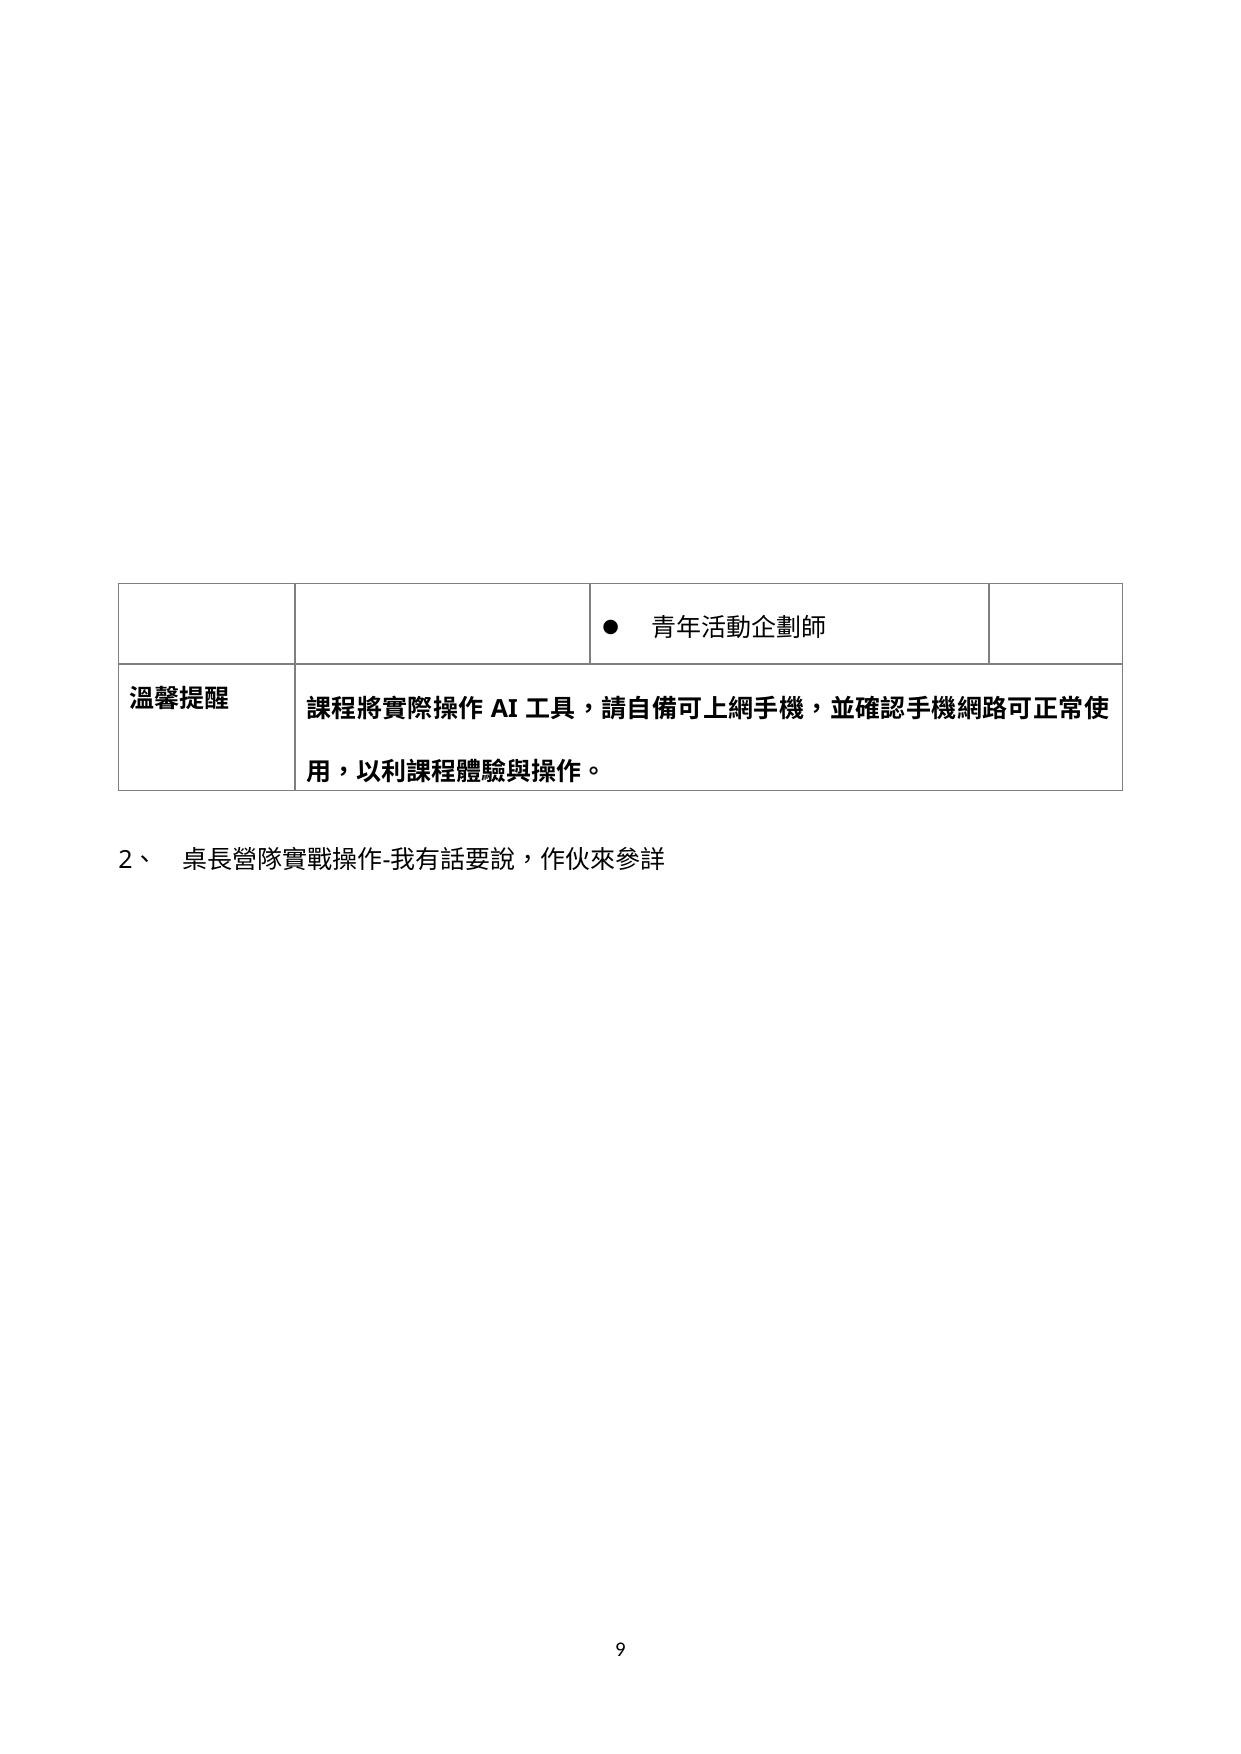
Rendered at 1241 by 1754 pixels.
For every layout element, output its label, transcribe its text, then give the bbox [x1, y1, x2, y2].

table_cell [990, 584, 1122, 663]
table_cell [296, 584, 589, 663]
table_cell [119, 584, 294, 663]
list 桌長營隊實戰操作-我有話要說，作伙來參詳 [118, 816, 1122, 878]
table_cell 羅芊榕 審議式民主工作者 青年活動企劃師 [591, 584, 988, 663]
table_cell 溫馨提醒 [119, 665, 294, 790]
table_cell 課程將實際操作 AI 工具，請自備可上網手機，並確認手機網路可正常使用，以利課程體驗與操作。 [296, 665, 1122, 790]
